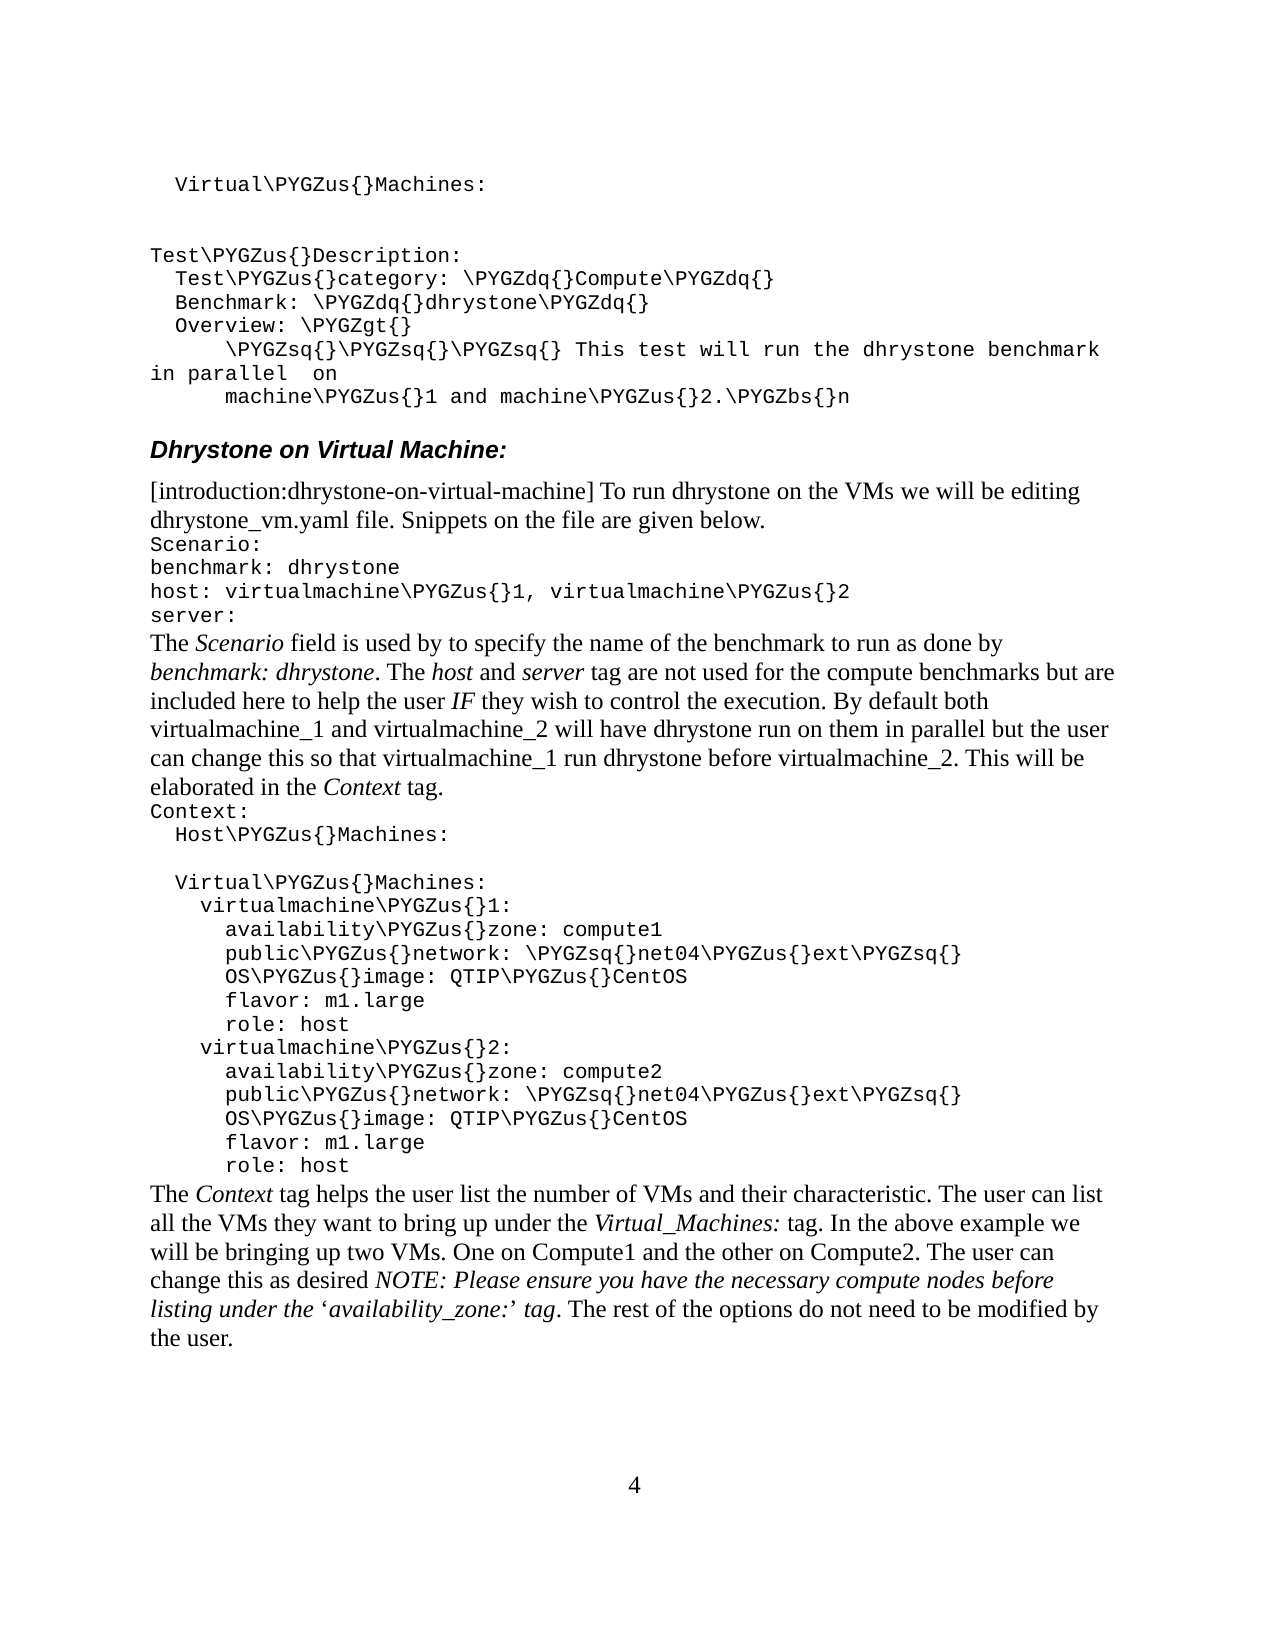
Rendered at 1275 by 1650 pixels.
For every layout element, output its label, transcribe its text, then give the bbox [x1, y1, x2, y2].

text public\PYGZus{}network: \PYGZsq{}net04\PYGZus{}ext\PYGZsq{} [150, 1084, 1125, 1108]
text Overview: \PYGZgt{} [150, 316, 1125, 339]
text Virtual\PYGZus{}Machines: [150, 872, 1125, 895]
text The Scenario field is used by to specify the name of the benchmark to run as done by benchmark: dhrystone. The host and server tag are not used for the compute benchmarks but are included here to help the user IF they wish to control the execution. By default both virtualmachine_1 and virtualmachine_2 will have dhrystone run on them in parallel but the user can change this so that virtualmachine_1 run dhrystone before virtualmachine_2. This will be elaborated in the Context tag. [150, 628, 1125, 801]
text Benchmark: \PYGZdq{}dhrystone\PYGZdq{} [150, 292, 1125, 316]
text flavor: m1.large [150, 1132, 1125, 1155]
text server: [150, 604, 1125, 628]
text role: host [150, 1013, 1125, 1037]
text OS\PYGZus{}image: QTIP\PYGZus{}CentOS [150, 966, 1125, 990]
text \PYGZsq{}\PYGZsq{}\PYGZsq{} This test will run the dhrystone benchmark in parallel on [150, 339, 1125, 386]
text Test\PYGZus{}Description: [150, 244, 1125, 268]
text [introduction:dhrystone-on-virtual-machine] To run dhrystone on the VMs we will be editing dhrystone_vm.yaml file. Snippets on the file are given below. [150, 476, 1125, 534]
text public\PYGZus{}network: \PYGZsq{}net04\PYGZus{}ext\PYGZsq{} [150, 943, 1125, 966]
text flavor: m1.large [150, 990, 1125, 1013]
text Host\PYGZus{}Machines: [150, 824, 1125, 848]
text virtualmachine\PYGZus{}2: [150, 1037, 1125, 1061]
text host: virtualmachine\PYGZus{}1, virtualmachine\PYGZus{}2 [150, 581, 1125, 604]
text The Context tag helps the user list the number of VMs and their characteristic. The user can list all the VMs they want to bring up under the Virtual_Machines: tag. In the above example we will be bringing up two VMs. One on Compute1 and the other on Compute2. The user can change this as desired NOTE: Please ensure you have the necessary compute nodes before listing under the ‘availability_zone:’ tag. The rest of the options do not need to be modified by the user. [150, 1179, 1125, 1352]
text OS\PYGZus{}image: QTIP\PYGZus{}CentOS [150, 1108, 1125, 1132]
text availability\PYGZus{}zone: compute1 [150, 919, 1125, 943]
text Test\PYGZus{}category: \PYGZdq{}Compute\PYGZdq{} [150, 268, 1125, 292]
text availability\PYGZus{}zone: compute2 [150, 1061, 1125, 1084]
text role: host [150, 1155, 1125, 1179]
text Scenario: [150, 534, 1125, 557]
text benchmark: dhrystone [150, 557, 1125, 581]
text Virtual\PYGZus{}Machines: [150, 174, 1125, 197]
subtitle Dhrystone on Virtual Machine: [150, 435, 1125, 464]
text machine\PYGZus{}1 and machine\PYGZus{}2.\PYGZbs{}n [150, 386, 1125, 410]
text virtualmachine\PYGZus{}1: [150, 895, 1125, 919]
text Context: [150, 801, 1125, 824]
